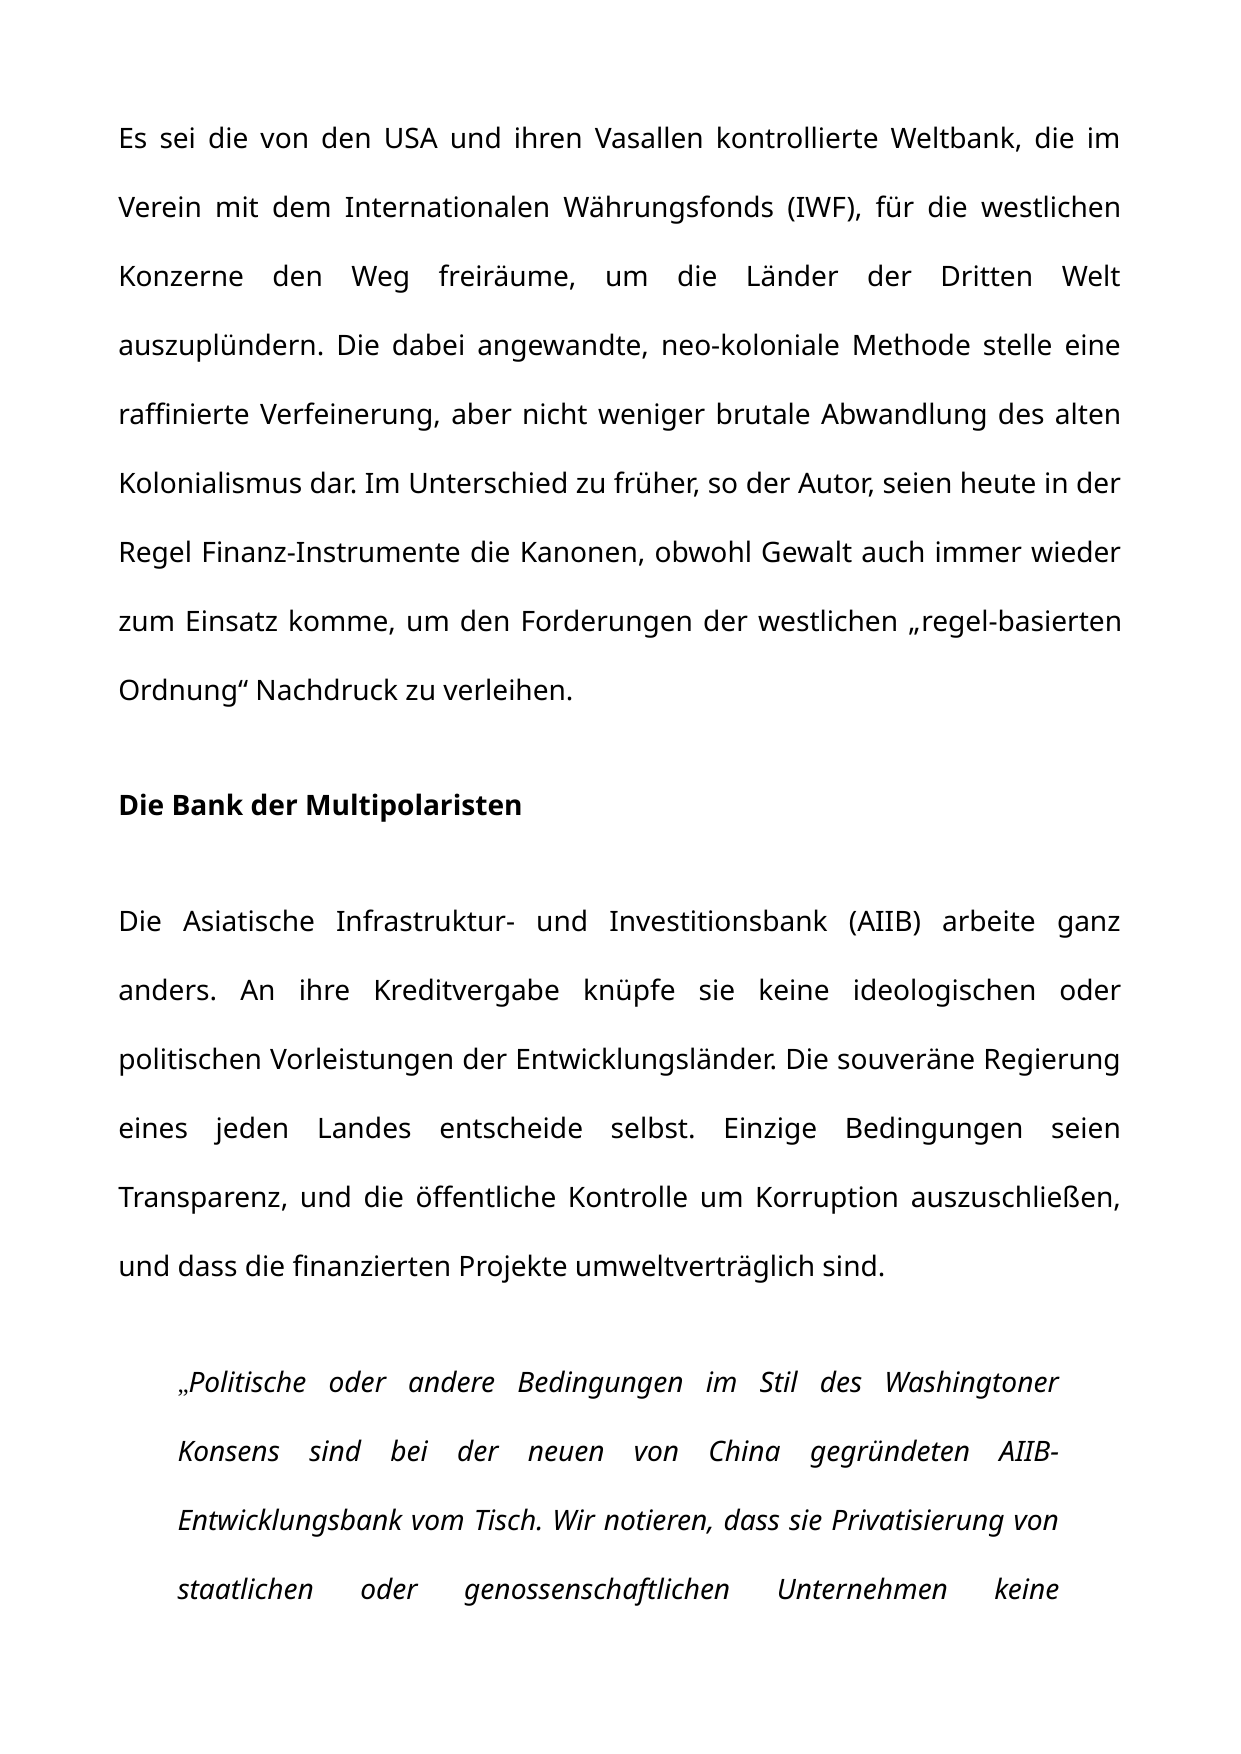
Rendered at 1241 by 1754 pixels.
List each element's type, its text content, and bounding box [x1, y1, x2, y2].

text Die Bank der Multipolaristen [118, 786, 1122, 824]
text „Politische oder andere Bedingungen im Stil des Washingtoner Konsens sind bei der neuen von China gegründeten AIIB-Entwicklungsbank vom Tisch. Wir notieren, dass sie Privatisierung von staatlichen oder genossenschaftlichen Unternehmen keine [177, 1362, 1063, 1607]
text Die Asiatische Infrastruktur- und Investitionsbank (AIIB) arbeite ganz anders. An ihre Kreditvergabe knüpfe sie keine ideologischen oder politischen Vorleistungen der Entwicklungsländer. Die souveräne Regierung eines jeden Landes entscheide selbst. Einzige Bedingungen seien Transparenz, und die öffentliche Kontrolle um Korruption auszuschließen, und dass die finanzierten Projekte umweltverträglich sind. [118, 901, 1122, 1284]
text Es sei die von den USA und ihren Vasallen kontrollierte Weltbank, die im Verein mit dem Internationalen Währungsfonds (IWF), für die westlichen Konzerne den Weg freiräume, um die Länder der Dritten Welt auszuplündern. Die dabei angewandte, neo-koloniale Methode stelle eine raffinierte Verfeinerung, aber nicht weniger brutale Abwandlung des alten Kolonialismus dar. Im Unterschied zu früher, so der Autor, seien heute in der Regel Finanz-Instrumente die Kanonen, obwohl Gewalt auch immer wieder zum Einsatz komme, um den Forderungen der westlichen „regel-basierten Ordnung“ Nachdruck zu verleihen. [118, 118, 1122, 708]
